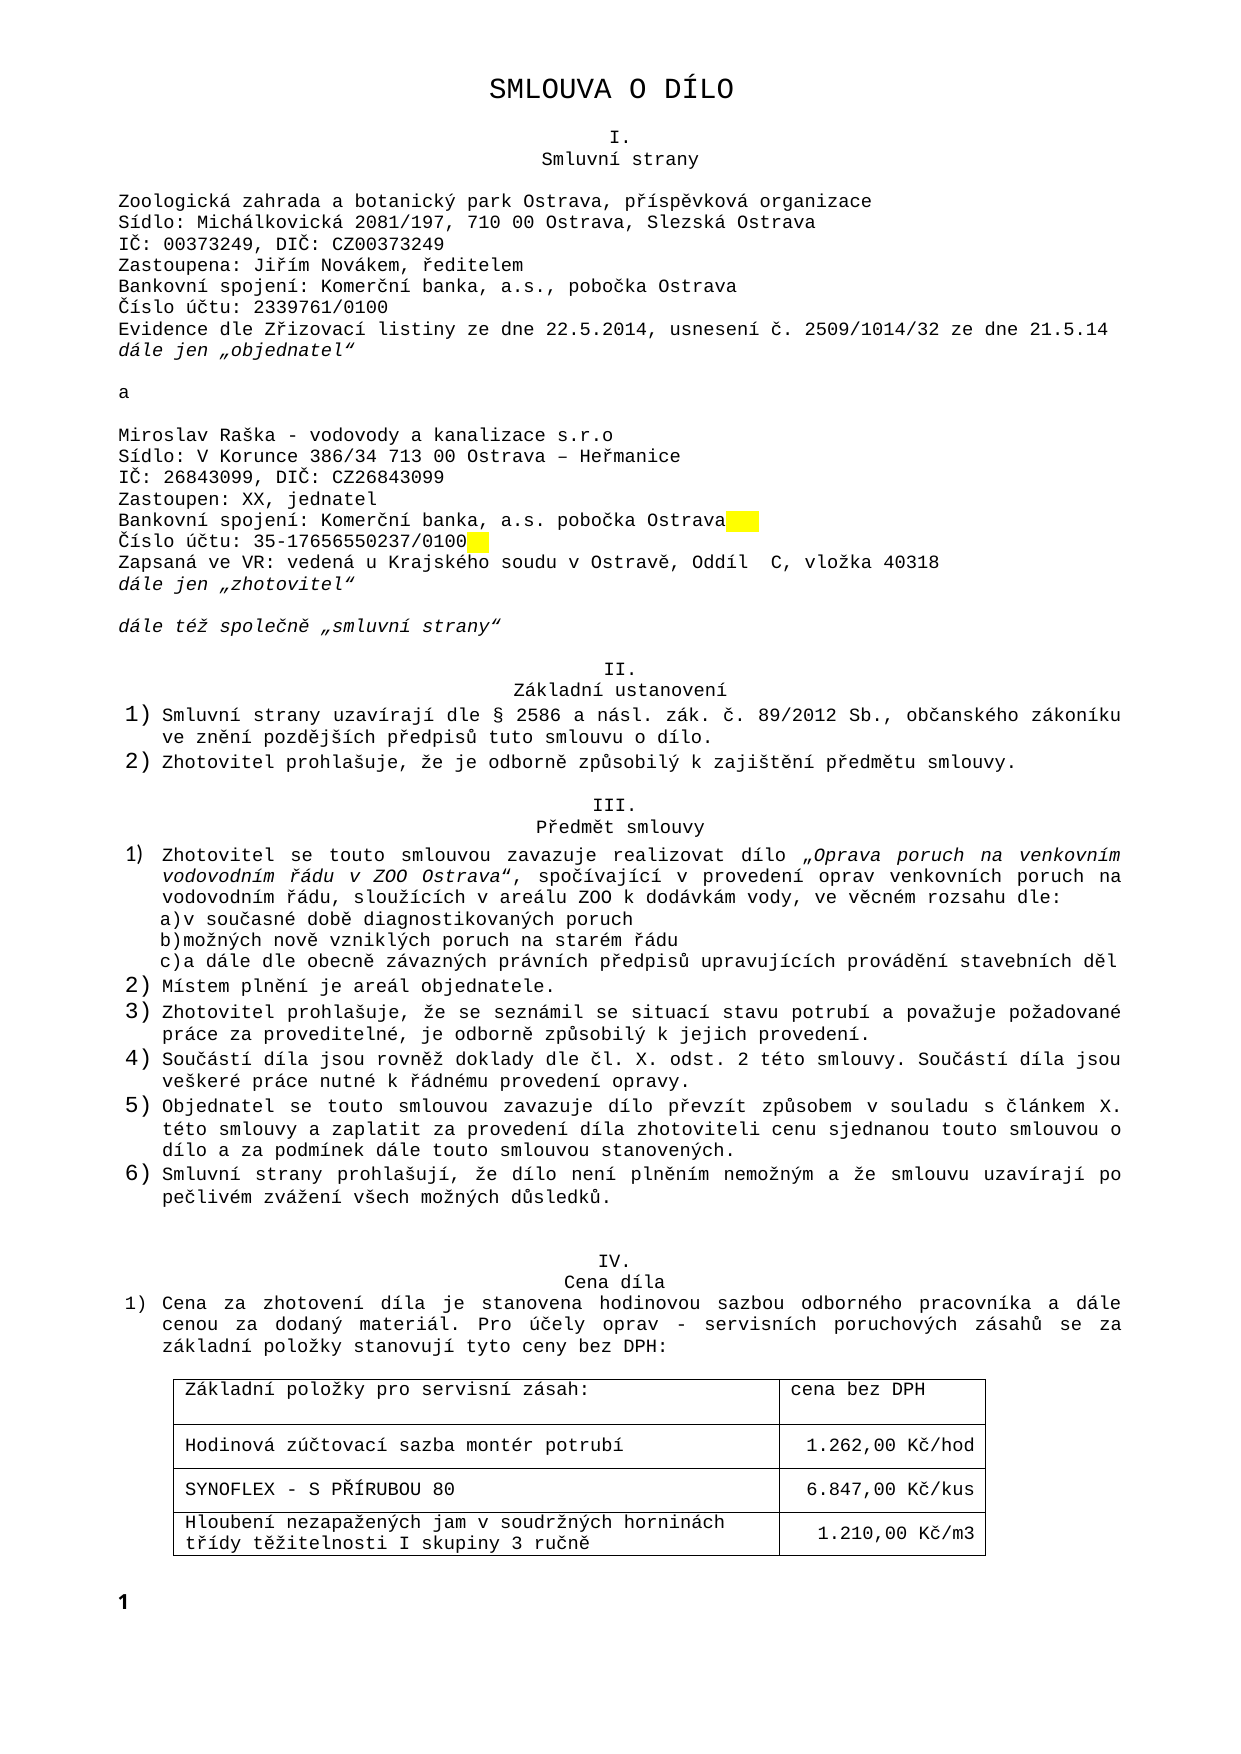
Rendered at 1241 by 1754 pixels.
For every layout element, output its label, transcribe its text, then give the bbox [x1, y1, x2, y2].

text Smlouva o dílo [118, 74, 1122, 107]
list Zhotovitel prohlašuje, že se seznámil se situací stavu potrubí a považuje požadované práce za proveditelné, je odborně způsobilý k jejich provedení. [124, 999, 1122, 1046]
text I. [118, 128, 1122, 149]
text Číslo účtu: 35-17656550237/0100 [118, 532, 1122, 553]
list možných nově vzniklých poruch na starém řádu [159, 931, 1122, 952]
table_cell Hodinová zúčtovací sazba montér potrubí [174, 1425, 779, 1468]
text Číslo účtu: 2339761/0100 [118, 298, 1122, 319]
list Smluvní strany prohlašují, že dílo není plněním nemožným a že smlouvu uzavírají po pečlivém zvážení všech možných důsledků. [124, 1162, 1122, 1209]
text III. [118, 796, 1122, 817]
list Smluvní strany uzavírají dle § 2586 a násl. zák. č. 89/2012 Sb., občanského zákoníku ve znění pozdějších předpisů tuto smlouvu o dílo. [124, 702, 1122, 749]
text Bankovní spojení: Komerční banka, a.s. pobočka Ostrava [118, 511, 1122, 532]
text Smluvní strany [118, 149, 1122, 171]
text Zastoupena: Jiřím Novákem, ředitelem [118, 256, 1122, 277]
text Zapsaná ve VR: vedená u Krajského soudu v Ostravě, Oddíl C, vložka 40318 [118, 553, 1122, 574]
text dále jen „zhotovitel“ [118, 574, 1122, 596]
text II. [118, 659, 1122, 681]
text Evidence dle Zřizovací listiny ze dne 22.5.2014, usnesení č. 2509/1014/32 ze dne 21.5.14 [118, 319, 1122, 341]
table_cell 1.262,00 Kč/hod [780, 1425, 985, 1468]
list a dále dle obecně závazných právních předpisů upravujících provádění stavebních děl [159, 952, 1122, 973]
subtitle IV. [118, 1251, 1122, 1273]
text Sídlo: Michálkovická 2081/197, 710 00 Ostrava, Slezská Ostrava [118, 213, 1122, 234]
text Zoologická zahrada a botanický park Ostrava, příspěvková organizace [118, 192, 1122, 213]
table_header Základní položky pro servisní zásah: [174, 1380, 779, 1423]
list Místem plnění je areál objednatele. [124, 973, 1122, 999]
table_header cena bez DPH [780, 1380, 985, 1423]
text Sídlo: V Korunce 386/34 713 00 Ostrava – Heřmanice [118, 447, 1122, 468]
subtitle Základní ustanovení [118, 681, 1122, 702]
text IČ: 00373249, DIČ: CZ00373249 [118, 234, 1122, 256]
table_cell 6.847,00 Kč/kus [780, 1469, 985, 1512]
list Zhotovitel prohlašuje, že je odborně způsobilý k zajištění předmětu smlouvy. [124, 749, 1122, 775]
table_cell Hloubení nezapažených jam v soudržných horninách třídy těžitelnosti I skupiny 3 ručně [174, 1513, 779, 1555]
list v současné době diagnostikovaných poruch [159, 909, 1122, 931]
text a [118, 383, 1122, 404]
list Objednatel se touto smlouvou zavazuje dílo převzít způsobem v souladu s článkem X. této smlouvy a zaplatit za provedení díla zhotoviteli cenu sjednanou touto smlouvou o dílo a za podmínek dále touto smlouvou stanovených. [124, 1093, 1122, 1162]
text Bankovní spojení: Komerční banka, a.s., pobočka Ostrava [118, 277, 1122, 298]
text Předmět smlouvy [118, 817, 1122, 839]
list Zhotovitel se touto smlouvou zavazuje realizovat dílo „Oprava poruch na venkovním vodovodním řádu v ZOO Ostrava“, spočívající v provedení oprav venkovních poruch na vodovodním řádu, sloužících v areálu ZOO k dodávkám vody, ve věcném rozsahu dle: [124, 839, 1122, 909]
text dále jen „objednatel“ [118, 341, 1122, 362]
list Cena za zhotovení díla je stanovena hodinovou sazbou odborného pracovníka a dále cenou za dodaný materiál. Pro účely oprav - servisních poruchových zásahů se za základní položky stanovují tyto ceny bez DPH: [124, 1294, 1122, 1358]
list Součástí díla jsou rovněž doklady dle čl. X. odst. 2 této smlouvy. Součástí díla jsou veškeré práce nutné k řádnému provedení opravy. [124, 1046, 1122, 1093]
subtitle Cena díla [118, 1273, 1122, 1294]
table_cell 1.210,00 Kč/m3 [780, 1513, 985, 1555]
text Miroslav Raška - vodovody a kanalizace s.r.o [118, 426, 1122, 447]
table_cell SYNOFLEX - S PŘÍRUBOU 80 [174, 1469, 779, 1512]
text dále též společně „smluvní strany“ [118, 617, 1122, 638]
text IČ: 26843099, DIČ: CZ26843099 [118, 468, 1122, 489]
text Zastoupen: XX, jednatel [118, 489, 1122, 511]
